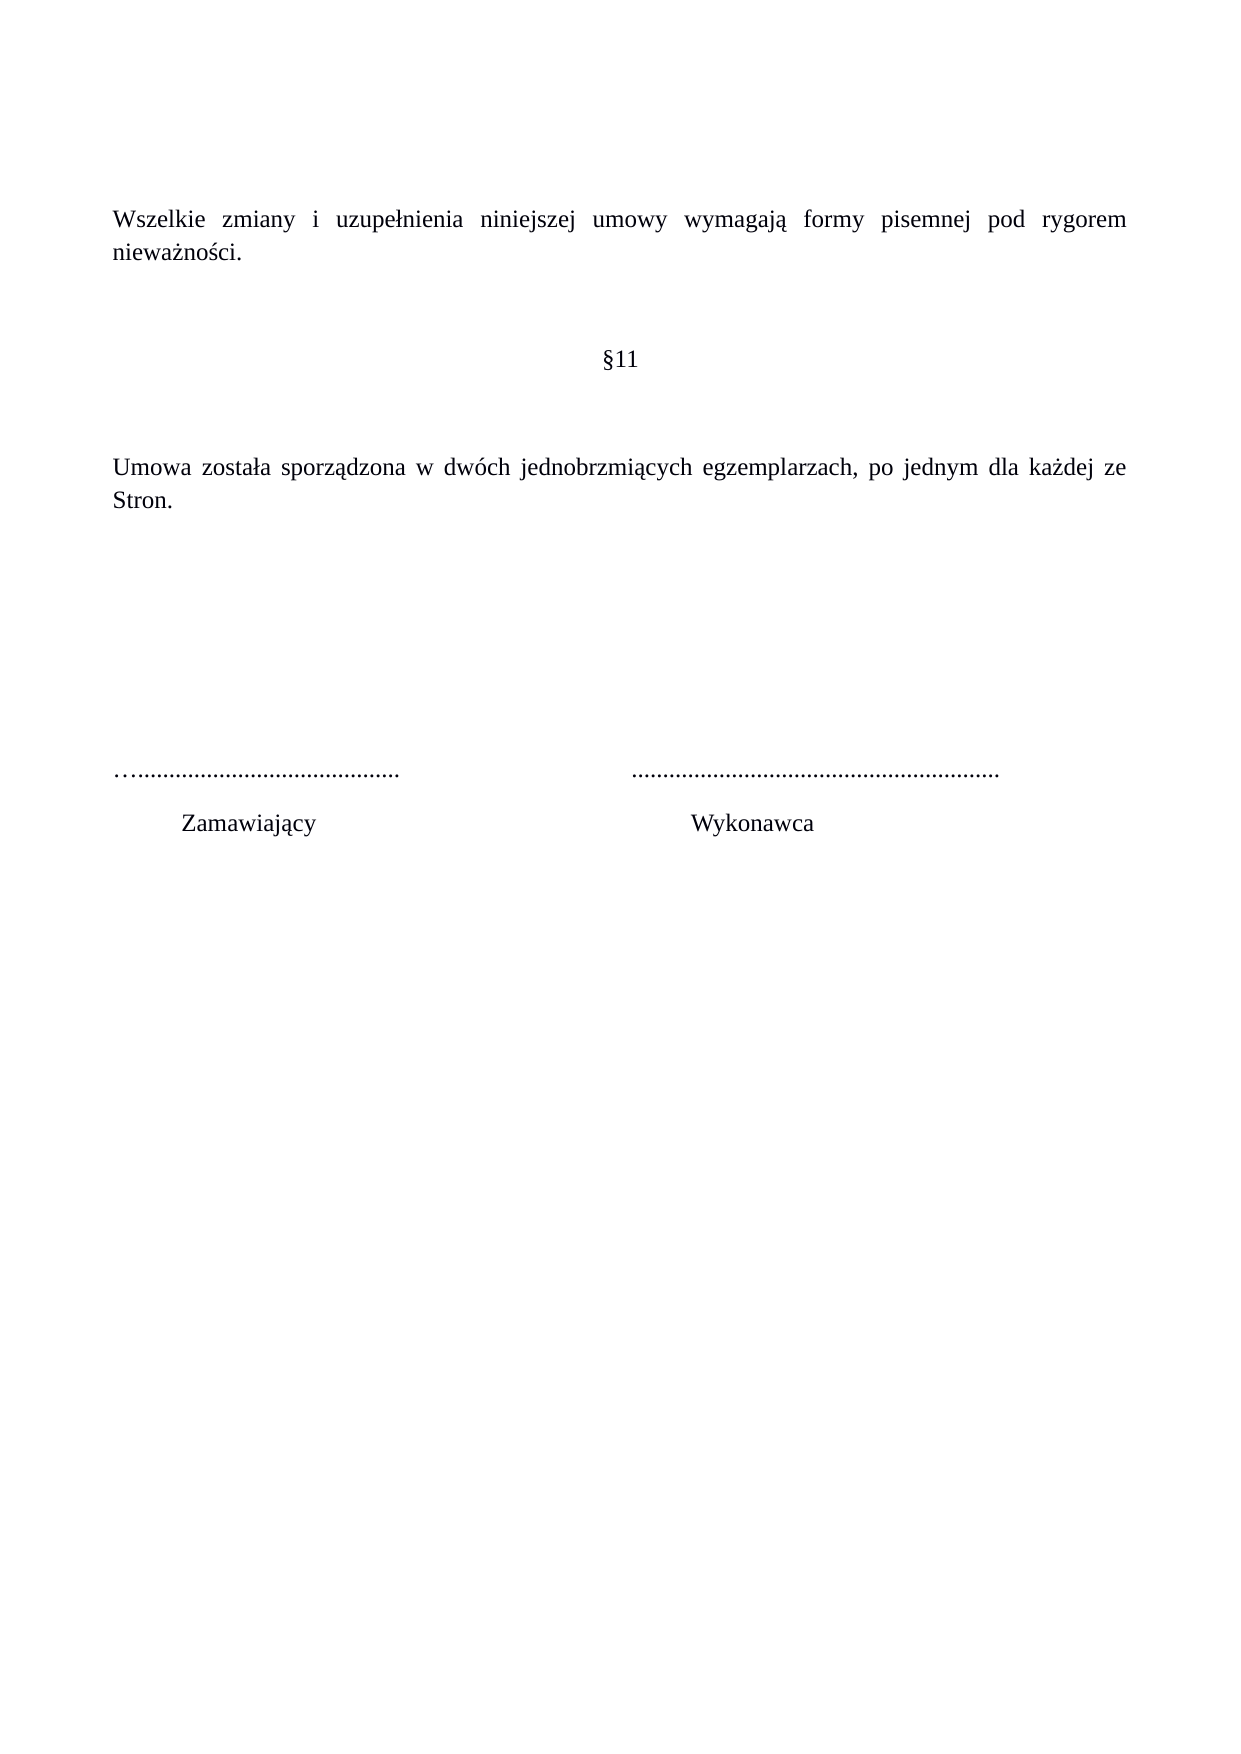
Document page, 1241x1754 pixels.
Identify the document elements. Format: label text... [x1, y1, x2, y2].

text §11 [112, 344, 1128, 373]
text Zamawiający Wykonawca [112, 808, 1128, 837]
text Umowa została sporządzona w dwóch jednobrzmiących egzemplarzach, po jednym dla każdej ze Stron. [112, 452, 1128, 514]
text Wszelkie zmiany i uzupełnienia niniejszej umowy wymagają formy pisemnej pod rygorem nieważności. [112, 204, 1128, 266]
text ….......................................... ........................................................... [112, 754, 1128, 783]
